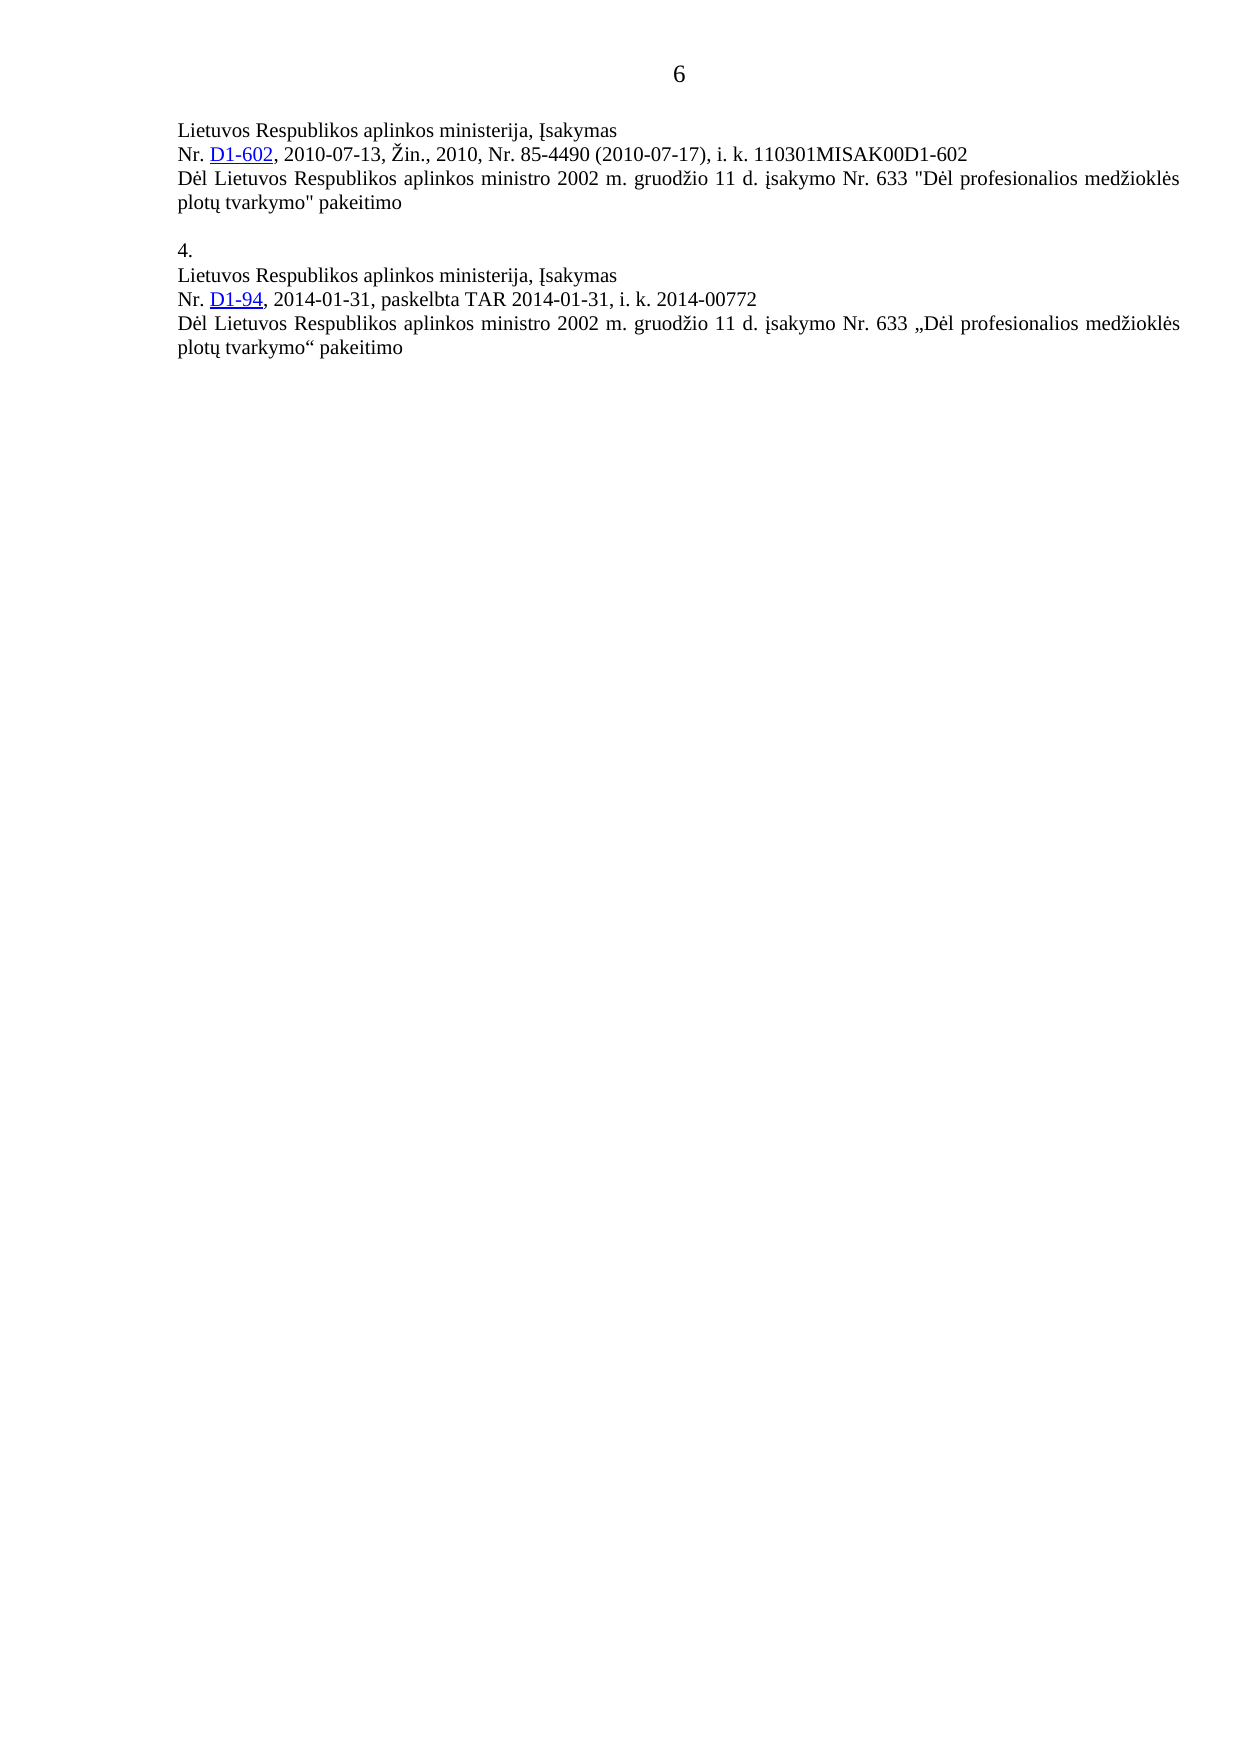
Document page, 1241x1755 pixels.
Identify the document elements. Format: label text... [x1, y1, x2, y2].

text Dėl Lietuvos Respublikos aplinkos ministro 2002 m. gruodžio 11 d. įsakymo Nr. 633 "Dėl profesionalios medžioklės plotų tvarkymo" pakeitimo [177, 166, 1181, 214]
text Dėl Lietuvos Respublikos aplinkos ministro 2002 m. gruodžio 11 d. įsakymo Nr. 633 „Dėl profesionalios medžioklės plotų tvarkymo“ pakeitimo [177, 311, 1181, 359]
text Lietuvos Respublikos aplinkos ministerija, Įsakymas [177, 118, 1181, 142]
text Nr. D1-602, 2010-07-13, Žin., 2010, Nr. 85-4490 (2010-07-17), i. k. 110301MISAK00D1-602 [177, 142, 1181, 166]
text Lietuvos Respublikos aplinkos ministerija, Įsakymas [177, 262, 1181, 287]
text 4. [177, 238, 1181, 262]
text Nr. D1-94, 2014-01-31, paskelbta TAR 2014-01-31, i. k. 2014-00772 [177, 287, 1181, 311]
